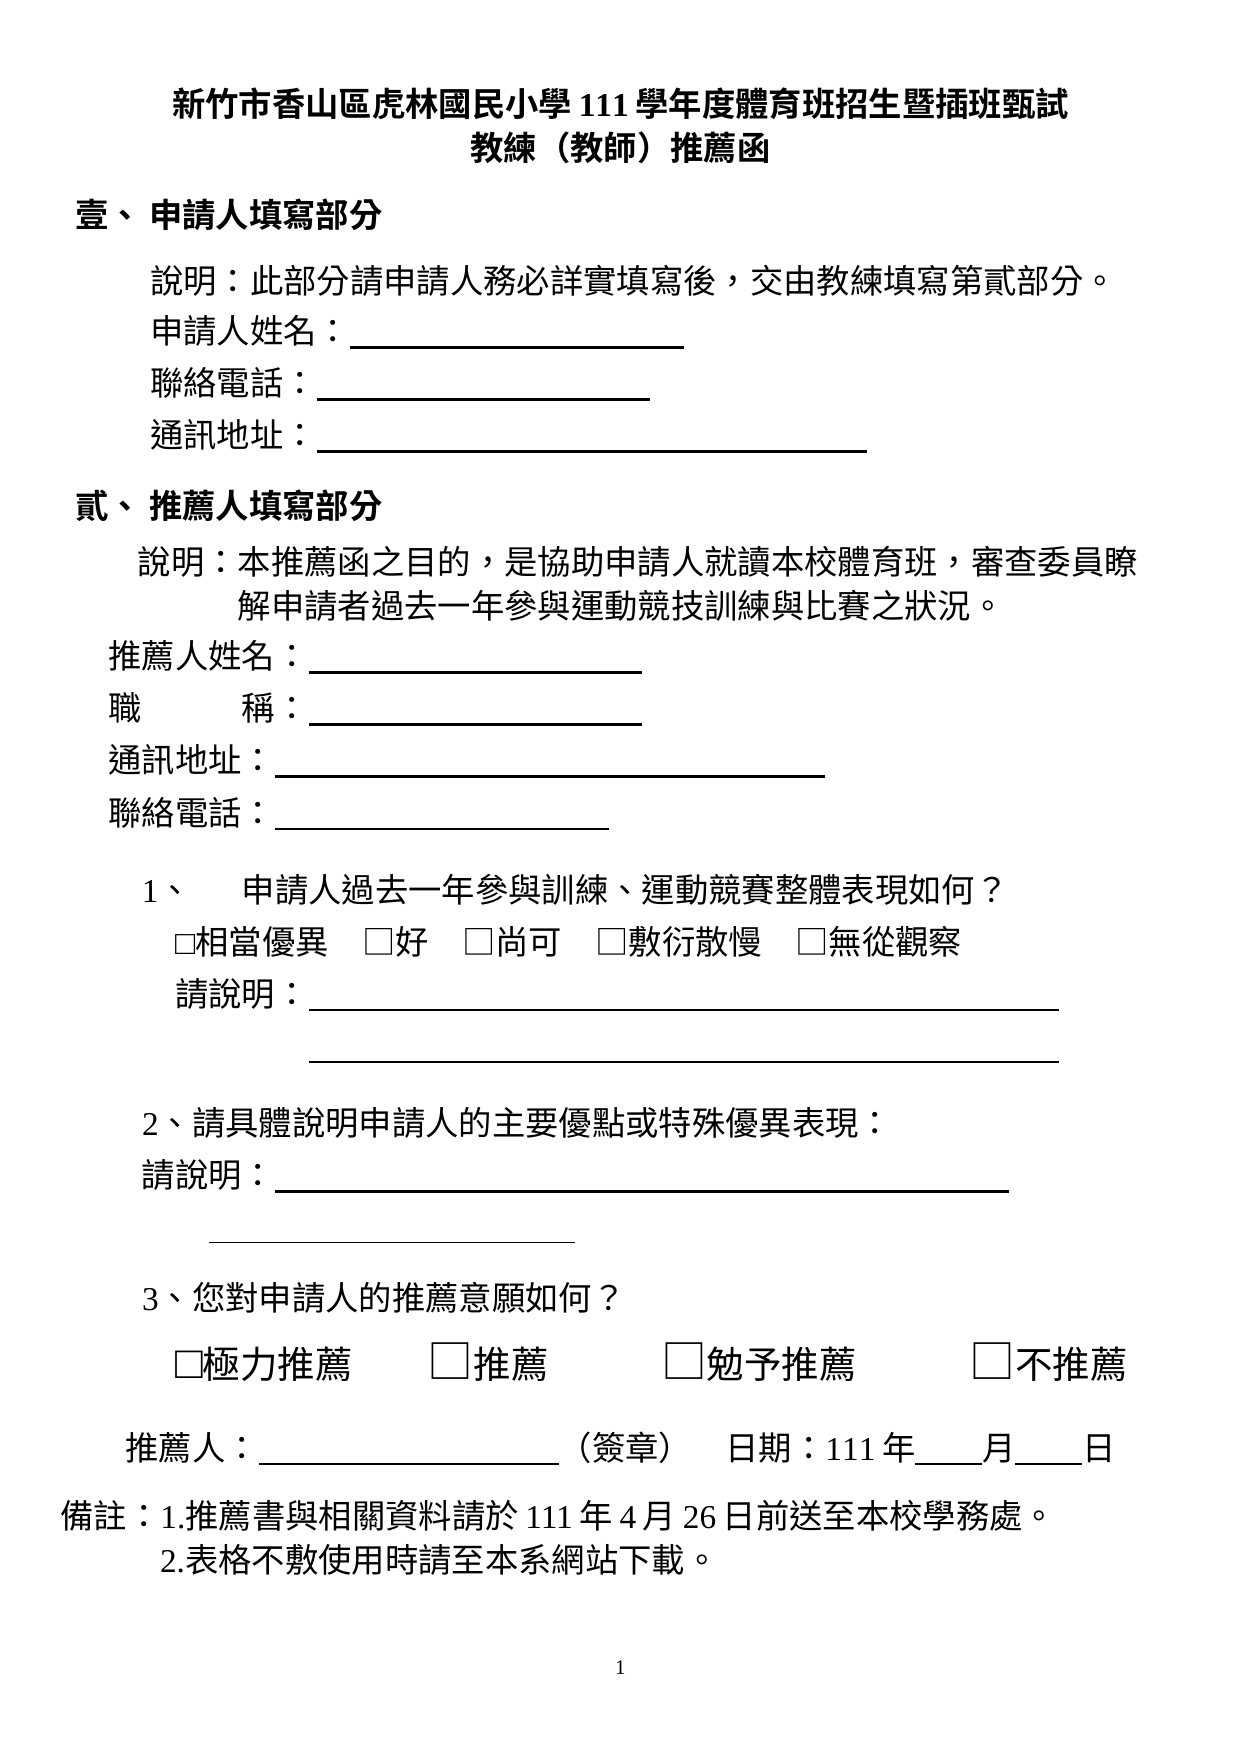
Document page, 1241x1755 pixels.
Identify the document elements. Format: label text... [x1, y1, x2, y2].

text 備註：1.推薦書與相關資料請於111年4月26日前送至本校學務處。 [60, 1494, 1165, 1537]
text 2.表格不敷使用時請至本系網站下載。 [75, 1537, 1165, 1581]
text 推薦人： （簽章） 日期：111年 月 日 [75, 1425, 1165, 1469]
list 申請人填寫部分 [75, 194, 1165, 235]
text 職 稱： [75, 679, 1165, 731]
text □相當優異 □好 □尚可 □敷衍散慢 □無從觀察 [175, 912, 1165, 964]
list 請具體說明申請人的主要優點或特殊優異表現： [142, 1094, 1165, 1146]
list 您對申請人的推薦意願如何？ [142, 1275, 1165, 1319]
list 申請人過去一年參與訓練、運動競賽整體表現如何？ [142, 860, 1165, 912]
text 新竹市香山區虎林國民小學111學年度體育班招生暨插班甄試 [75, 75, 1165, 127]
text □極力推薦 □推薦 □勉予推薦 □不推薦 [175, 1344, 1165, 1387]
text 說明：本推薦函之目的，是協助申請人就讀本校體育班，審查委員瞭解申請者過去一年參與運動競技訓練與比賽之狀況。 [137, 539, 1165, 627]
text 通訊地址： [150, 406, 1165, 458]
text 請說明： [75, 1146, 1165, 1198]
text 請說明： [175, 964, 1165, 1017]
text 推薦人姓名： [75, 627, 1165, 679]
text 申請人姓名： [150, 302, 1165, 354]
text 聯絡電話： [75, 783, 1165, 835]
text 教練（教師）推薦函 [75, 127, 1165, 169]
text 說明：此部分請申請人務必詳實填寫後，交由教練填寫第貳部分。 [150, 258, 1165, 302]
list 推薦人填寫部分 [75, 483, 1165, 527]
text 通訊地址： [75, 731, 1165, 783]
text 聯絡電話： [150, 354, 1165, 406]
